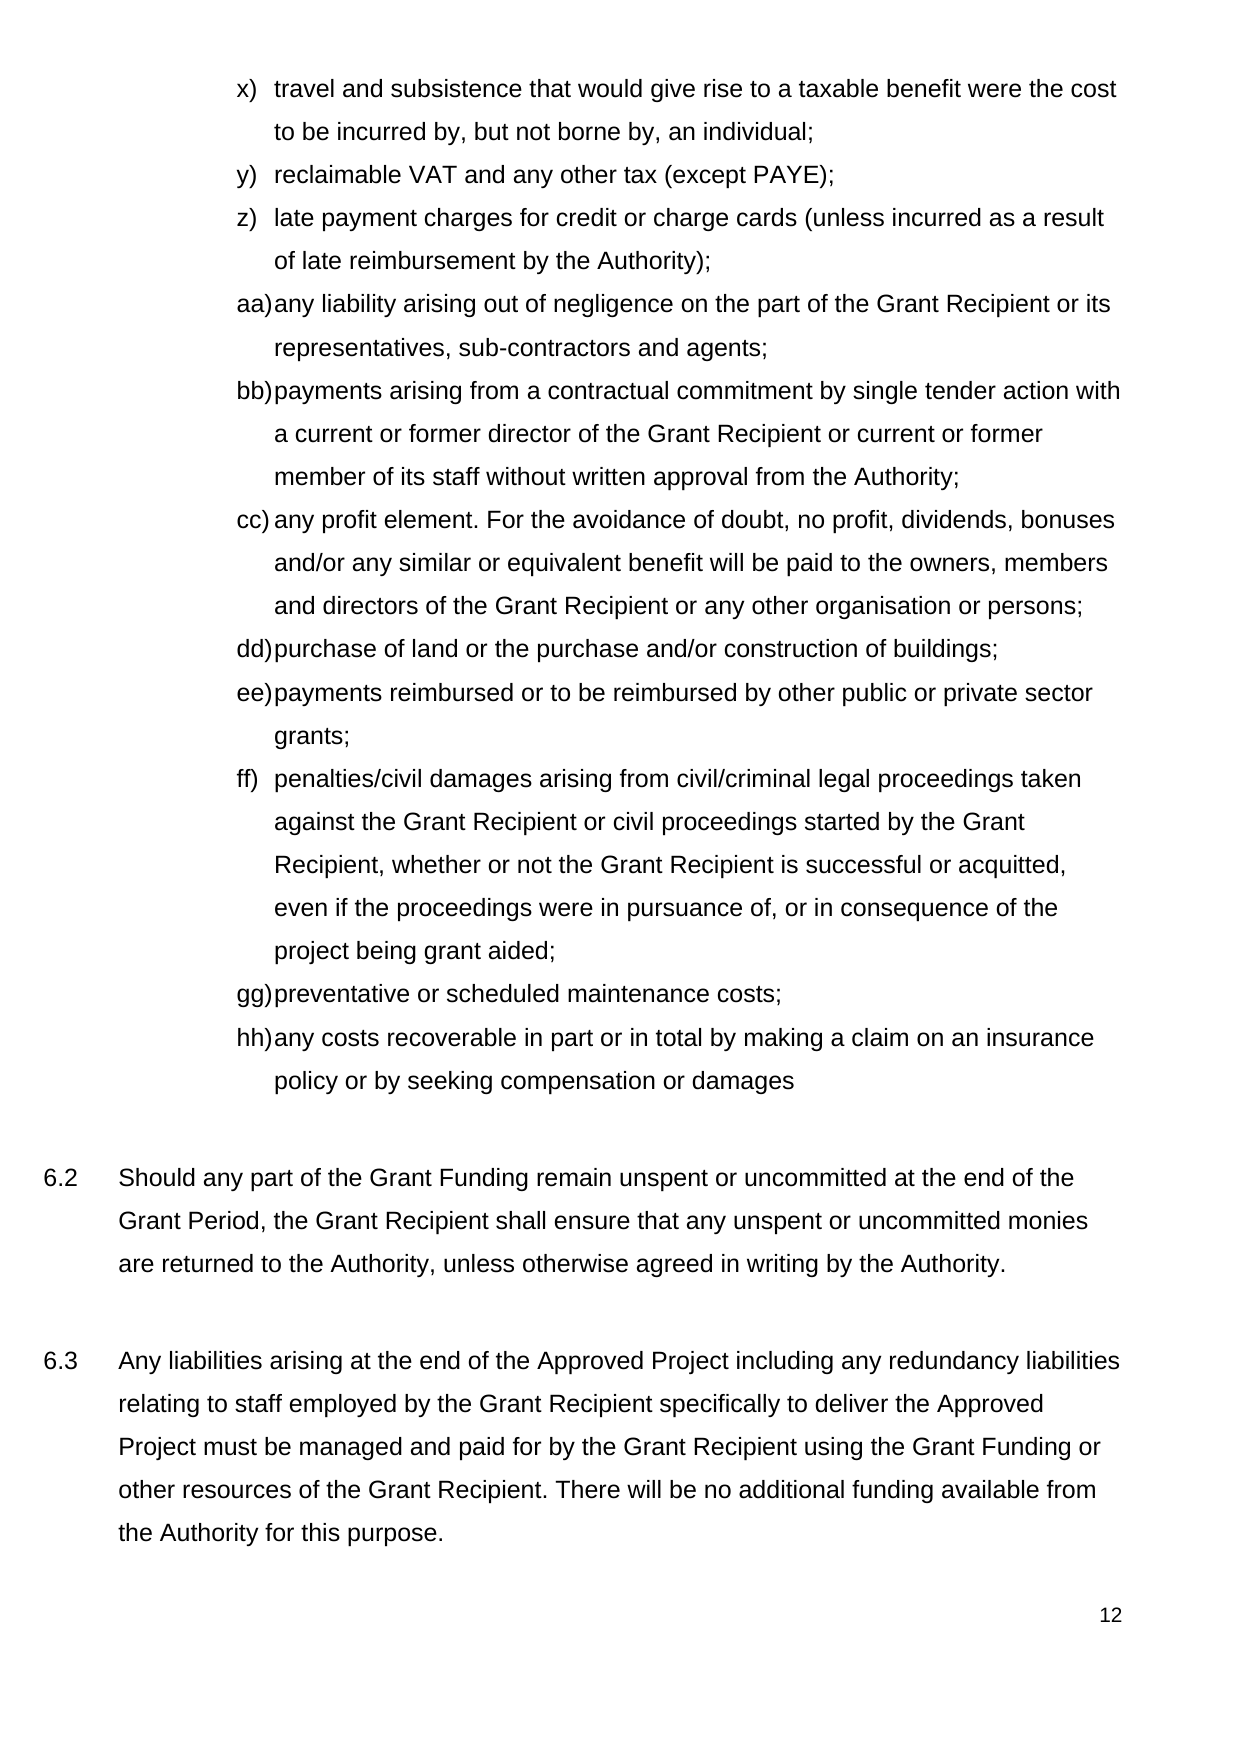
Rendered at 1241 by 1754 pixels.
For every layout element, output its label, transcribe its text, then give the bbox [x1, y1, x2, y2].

list purchase of land or the purchase and/or construction of buildings; [236, 634, 1122, 663]
list penalties/civil damages arising from civil/criminal legal proceedings taken against the Grant Recipient or civil proceedings started by the Grant Recipient, whether or not the Grant Recipient is successful or acquitted, even if the proceedings were in pursuance of, or in consequence of the project being grant aided; [236, 764, 1122, 965]
list reclaimable VAT and any other tax (except PAYE); [236, 160, 1122, 189]
list payments reimbursed or to be reimbursed by other public or private sector grants; [236, 678, 1122, 749]
list any profit element. For the avoidance of doubt, no profit, dividends, bonuses and/or any similar or equivalent benefit will be paid to the owners, members and directors of the Grant Recipient or any other organisation or persons; [236, 505, 1122, 620]
list any costs recoverable in part or in total by making a claim on an insurance policy or by seeking compensation or damages [236, 1023, 1122, 1094]
list payments arising from a contractual commitment by single tender action with a current or former director of the Grant Recipient or current or former member of its staff without written approval from the Authority; [236, 376, 1122, 491]
list preventative or scheduled maintenance costs; [236, 979, 1122, 1008]
list Should any part of the Grant Funding remain unspent or uncommitted at the end of the Grant Period, the Grant Recipient shall ensure that any unspent or uncommitted monies are returned to the Authority, unless otherwise agreed in writing by the Authority. [43, 1163, 1122, 1278]
list Any liabilities arising at the end of the Approved Project including any redundancy liabilities relating to staff employed by the Grant Recipient specifically to deliver the Approved Project must be managed and paid for by the Grant Recipient using the Grant Funding or other resources of the Grant Recipient. There will be no additional funding available from the Authority for this purpose. [43, 1346, 1122, 1547]
list any liability arising out of negligence on the part of the Grant Recipient or its representatives, sub-contractors and agents; [236, 289, 1122, 361]
list travel and subsistence that would give rise to a taxable benefit were the cost to be incurred by, but not borne by, an individual; [236, 74, 1122, 146]
list late payment charges for credit or charge cards (unless incurred as a result of late reimbursement by the Authority); [236, 203, 1122, 275]
